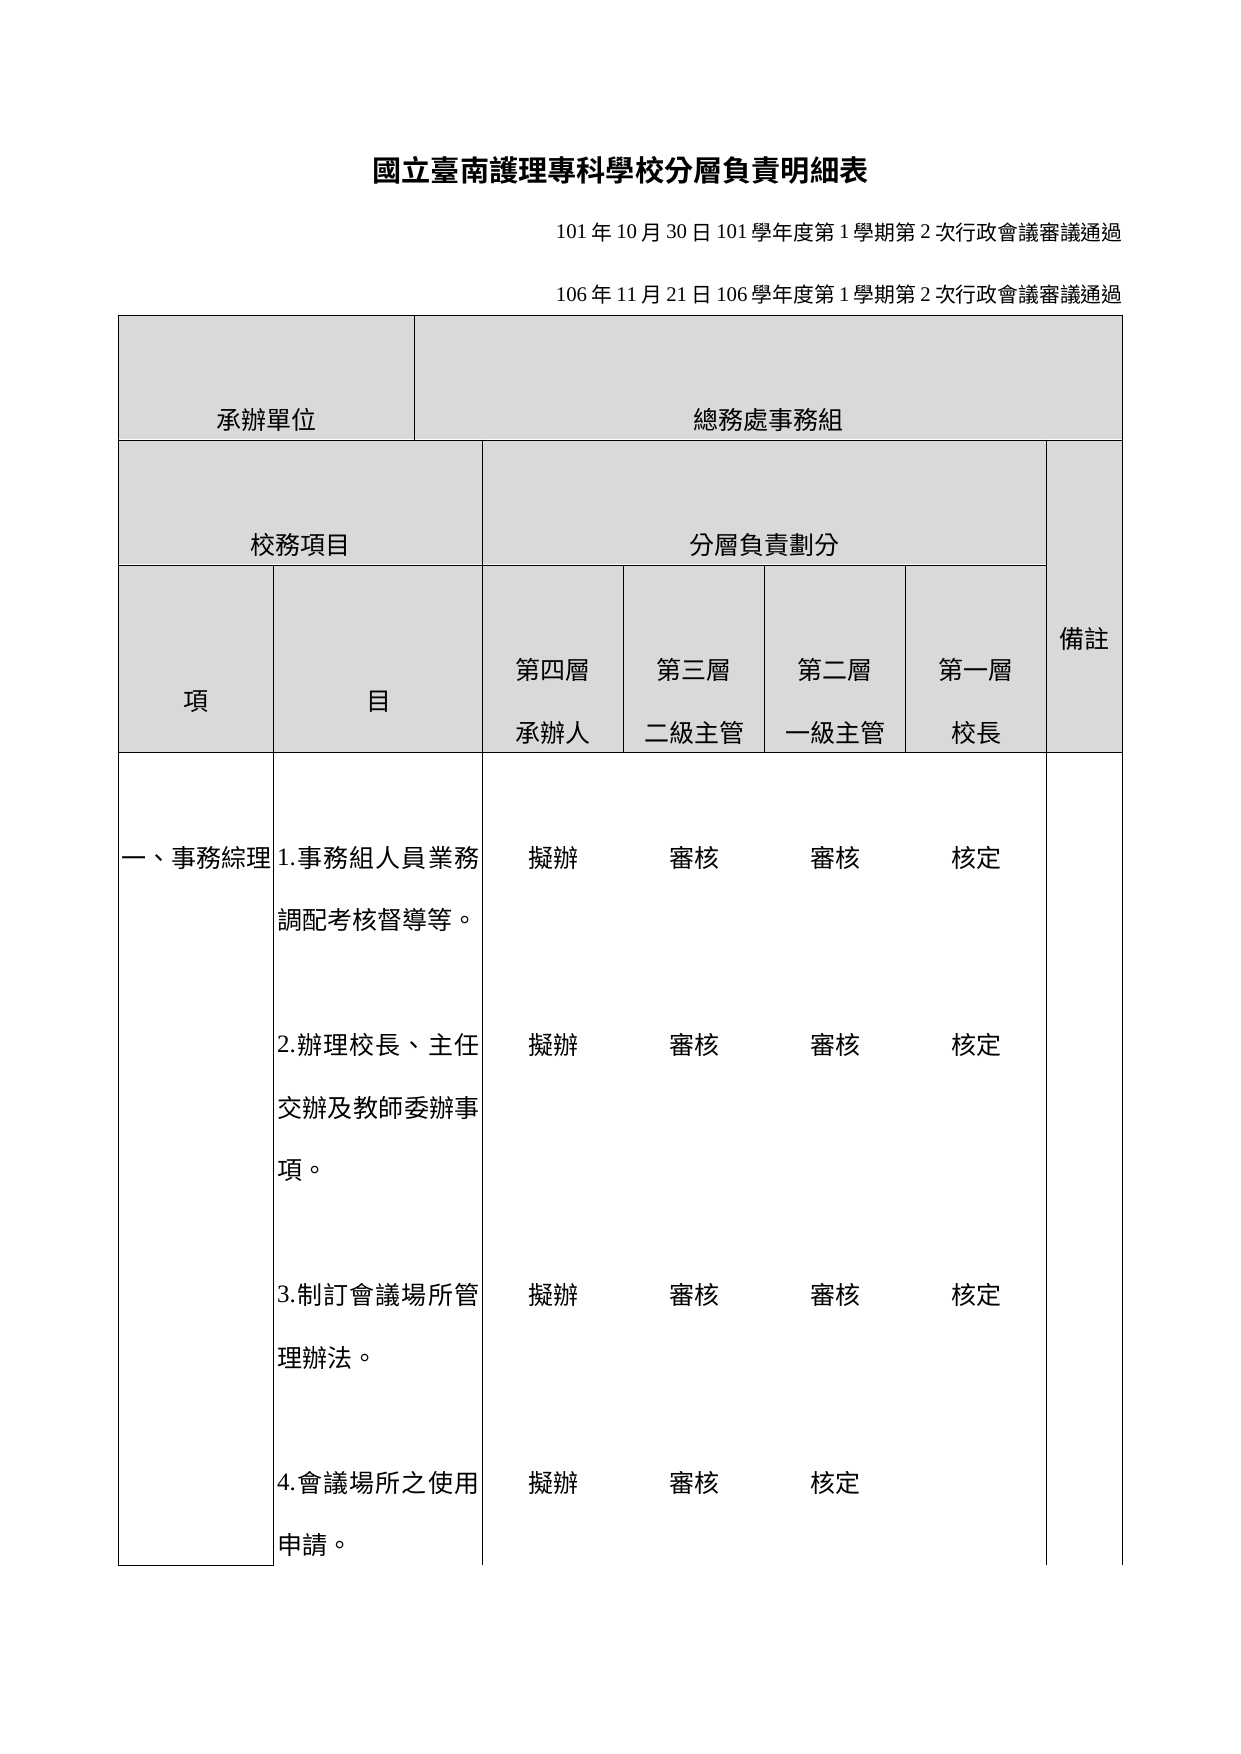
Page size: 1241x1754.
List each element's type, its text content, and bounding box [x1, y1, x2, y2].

table_cell 第三層 二級主管 [624, 566, 764, 752]
table_cell 第二層 一級主管 [765, 566, 905, 752]
table_cell [1047, 753, 1122, 939]
table_cell 核定 [905, 1190, 1046, 1377]
text 國立臺南護理專科學校分層負責明細表 [118, 127, 1122, 189]
table_cell 擬辦 [483, 1377, 623, 1564]
table_cell [1047, 1377, 1122, 1564]
table_cell 審核 [624, 753, 764, 939]
table_cell 擬辦 [483, 753, 623, 939]
table_header 承辦單位 [119, 316, 414, 439]
table_cell 擬辦 [483, 1190, 623, 1377]
table_cell 核定 [905, 753, 1046, 939]
table_cell 核定 [764, 1377, 905, 1564]
table_cell [1047, 1190, 1122, 1377]
table_cell 項 [119, 566, 273, 752]
text 106年11月21日106學年度第1學期第2次行政會議審議通過 [118, 252, 1122, 314]
table_cell 第一層 校長 [906, 566, 1046, 752]
table_cell 4.會議場所之使用申請。 [274, 1377, 482, 1564]
text 101年10月30日101學年度第1學期第2次行政會議審議通過 [118, 189, 1122, 252]
table_cell 核定 [905, 940, 1046, 1189]
table_cell 3.制訂會議場所管理辦法。 [274, 1190, 482, 1377]
table_cell 目 [274, 566, 482, 752]
table_cell 備註 [1047, 441, 1122, 752]
table_cell 審核 [764, 753, 905, 939]
table_cell [1047, 940, 1122, 1189]
table_cell 審核 [624, 940, 764, 1189]
table_cell 一、事務綜理 [119, 753, 273, 1564]
table_cell 審核 [764, 940, 905, 1189]
table_cell 第四層 承辦人 [483, 566, 623, 752]
table_cell 分層負責劃分 [483, 441, 1046, 564]
table_cell 審核 [624, 1377, 764, 1564]
table_header 總務處事務組 [415, 316, 1122, 439]
table_cell 審核 [764, 1190, 905, 1377]
table_cell 1.事務組人員業務調配考核督導等。 [274, 753, 482, 939]
table_cell 校務項目 [119, 441, 482, 564]
table_cell 擬辦 [483, 940, 623, 1189]
table_cell [905, 1377, 1046, 1564]
table_cell 審核 [624, 1190, 764, 1377]
table_cell 2.辦理校長、主任交辦及教師委辦事項。 [274, 940, 482, 1189]
